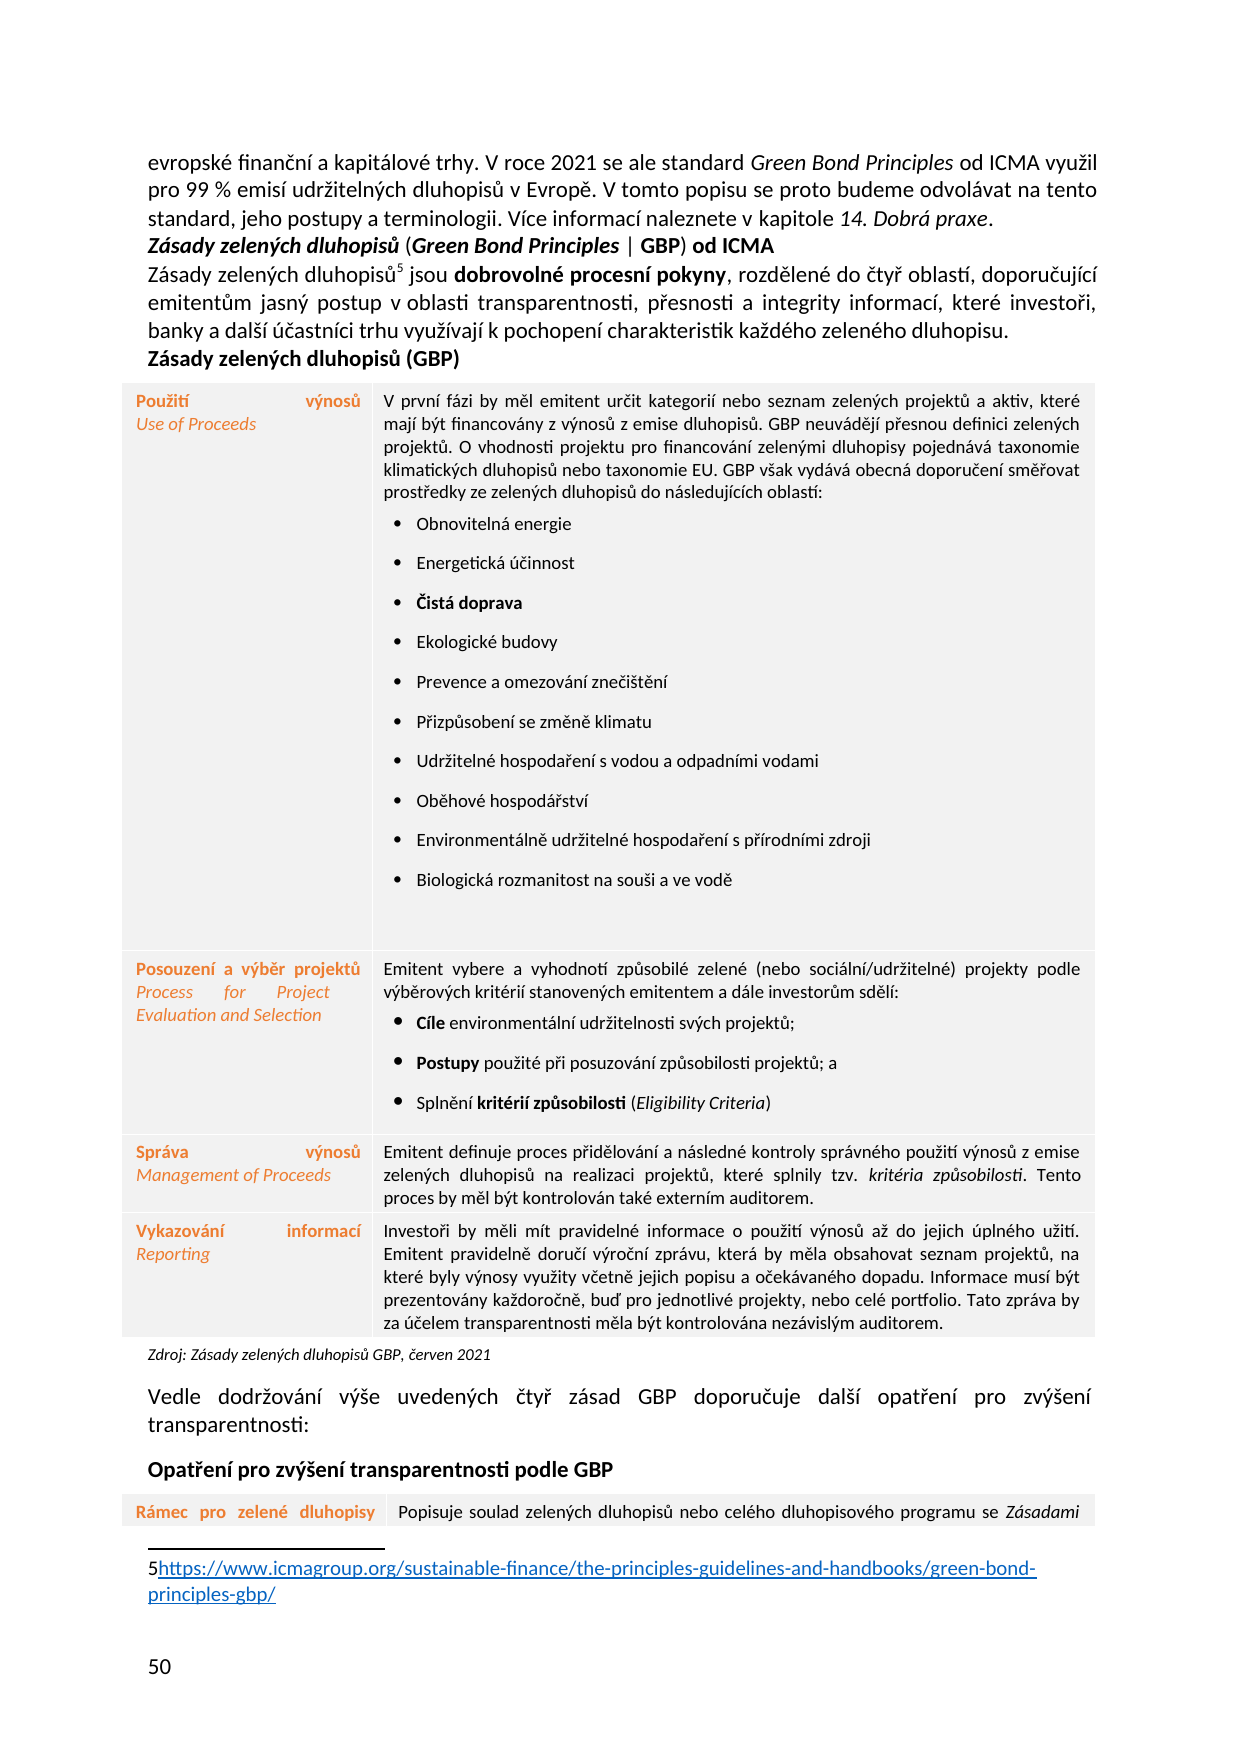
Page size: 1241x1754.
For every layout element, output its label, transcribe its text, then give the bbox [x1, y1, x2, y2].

table_cell Posouzení a výběr projektů Process for Project Evaluation and Selection [122, 951, 372, 1134]
table_cell Emitent vybere a vyhodnotí způsobilé zelené (nebo sociální/udržitelné) projekty podle výběrových kritérií stanovených emitentem a dále investorům sdělí: Cíle environmentální udržitelnosti svých projektů; Postupy použité při posuzování způsobilosti projektů; a Splnění kritérií způsobilosti (Eligibility Criteria) [373, 951, 1095, 1134]
table_cell Správa výnosů Management of Proceeds [122, 1135, 372, 1212]
table_header Popisuje soulad zelených dluhopisů nebo celého dluhopisového programu se Zásadami [387, 1494, 1095, 1526]
table_header Rámec pro zelené dluhopisy [122, 1494, 386, 1526]
text Zdroj: Zásady zelených dluhopisů GBP, červen 2021 [148, 1344, 1093, 1364]
table_header Použití výnosů Use of Proceeds [122, 383, 372, 950]
text evropské finanční a kapitálové trhy. V roce 2021 se ale standard Green Bond Principles od ICMA využil pro 99 % emisí udržitelných dluhopisů v Evropě. V tomto popisu se proto budeme odvolávat na tento standard, jeho postupy a terminologii. Více informací naleznete v kapitole 14. Dobrá praxe. [148, 148, 1098, 232]
table_cell Vykazování informací Reporting [122, 1213, 372, 1337]
text Vedle dodržování výše uvedených čtyř zásad GBP doporučuje další opatření pro zvýšení transparentnosti: [148, 1382, 1093, 1438]
text Opatření pro zvýšení transparentnosti podle GBP [148, 1455, 1093, 1483]
text Zásady zelených dluhopisů jsou dobrovolné procesní pokyny, rozdělené do čtyř oblastí, doporučující emitentům jasný postup v oblasti transparentnosti, přesnosti a integrity informací, které investoři, banky a další účastníci trhu využívají k pochopení charakteristik každého zeleného dluhopisu. [148, 260, 1098, 344]
table_cell Emitent definuje proces přidělování a následné kontroly správného použití výnosů z emise zelených dluhopisů na realizaci projektů, které splnily tzv. kritéria způsobilosti. Tento proces by měl být kontrolován také externím auditorem. [373, 1135, 1095, 1212]
table_cell Investoři by měli mít pravidelné informace o použití výnosů až do jejich úplného užití. Emitent pravidelně doručí výroční zprávu, která by měla obsahovat seznam projektů, na které byly výnosy využity včetně jejich popisu a očekávaného dopadu. Informace musí být prezentovány každoročně, buď pro jednotlivé projekty, nebo celé portfolio. Tato zpráva by za účelem transparentnosti měla být kontrolována nezávislým auditorem. [373, 1213, 1095, 1337]
text Zásady zelených dluhopisů (Green Bond Principles | GBP) od ICMA [148, 232, 1093, 260]
text Zásady zelených dluhopisů (GBP) [148, 344, 1093, 372]
text https://www.icmagroup.org/sustainable-finance/the-principles-guidelines-and-handbooks/green-bond-principles-gbp/ [148, 1556, 1093, 1606]
table_header V první fázi by měl emitent určit kategorií nebo seznam zelených projektů a aktiv, které mají být financovány z výnosů z emise dluhopisů. GBP neuvádějí přesnou definici zelených projektů. O vhodnosti projektu pro financování zelenými dluhopisy pojednává taxonomie klimatických dluhopisů nebo taxonomie EU. GBP však vydává obecná doporučení směřovat prostředky ze zelených dluhopisů do následujících oblastí: Obnovitelná energie Energetická účinnost Čistá doprava Ekologické budovy Prevence a omezování znečištění Přizpůsobení se změně klimatu Udržitelné hospodaření s vodou a odpadními vodami Oběhové hospodářství Environmentálně udržitelné hospodaření s přírodními zdroji Biologická rozmanitost na souši a ve vodě [373, 383, 1095, 950]
